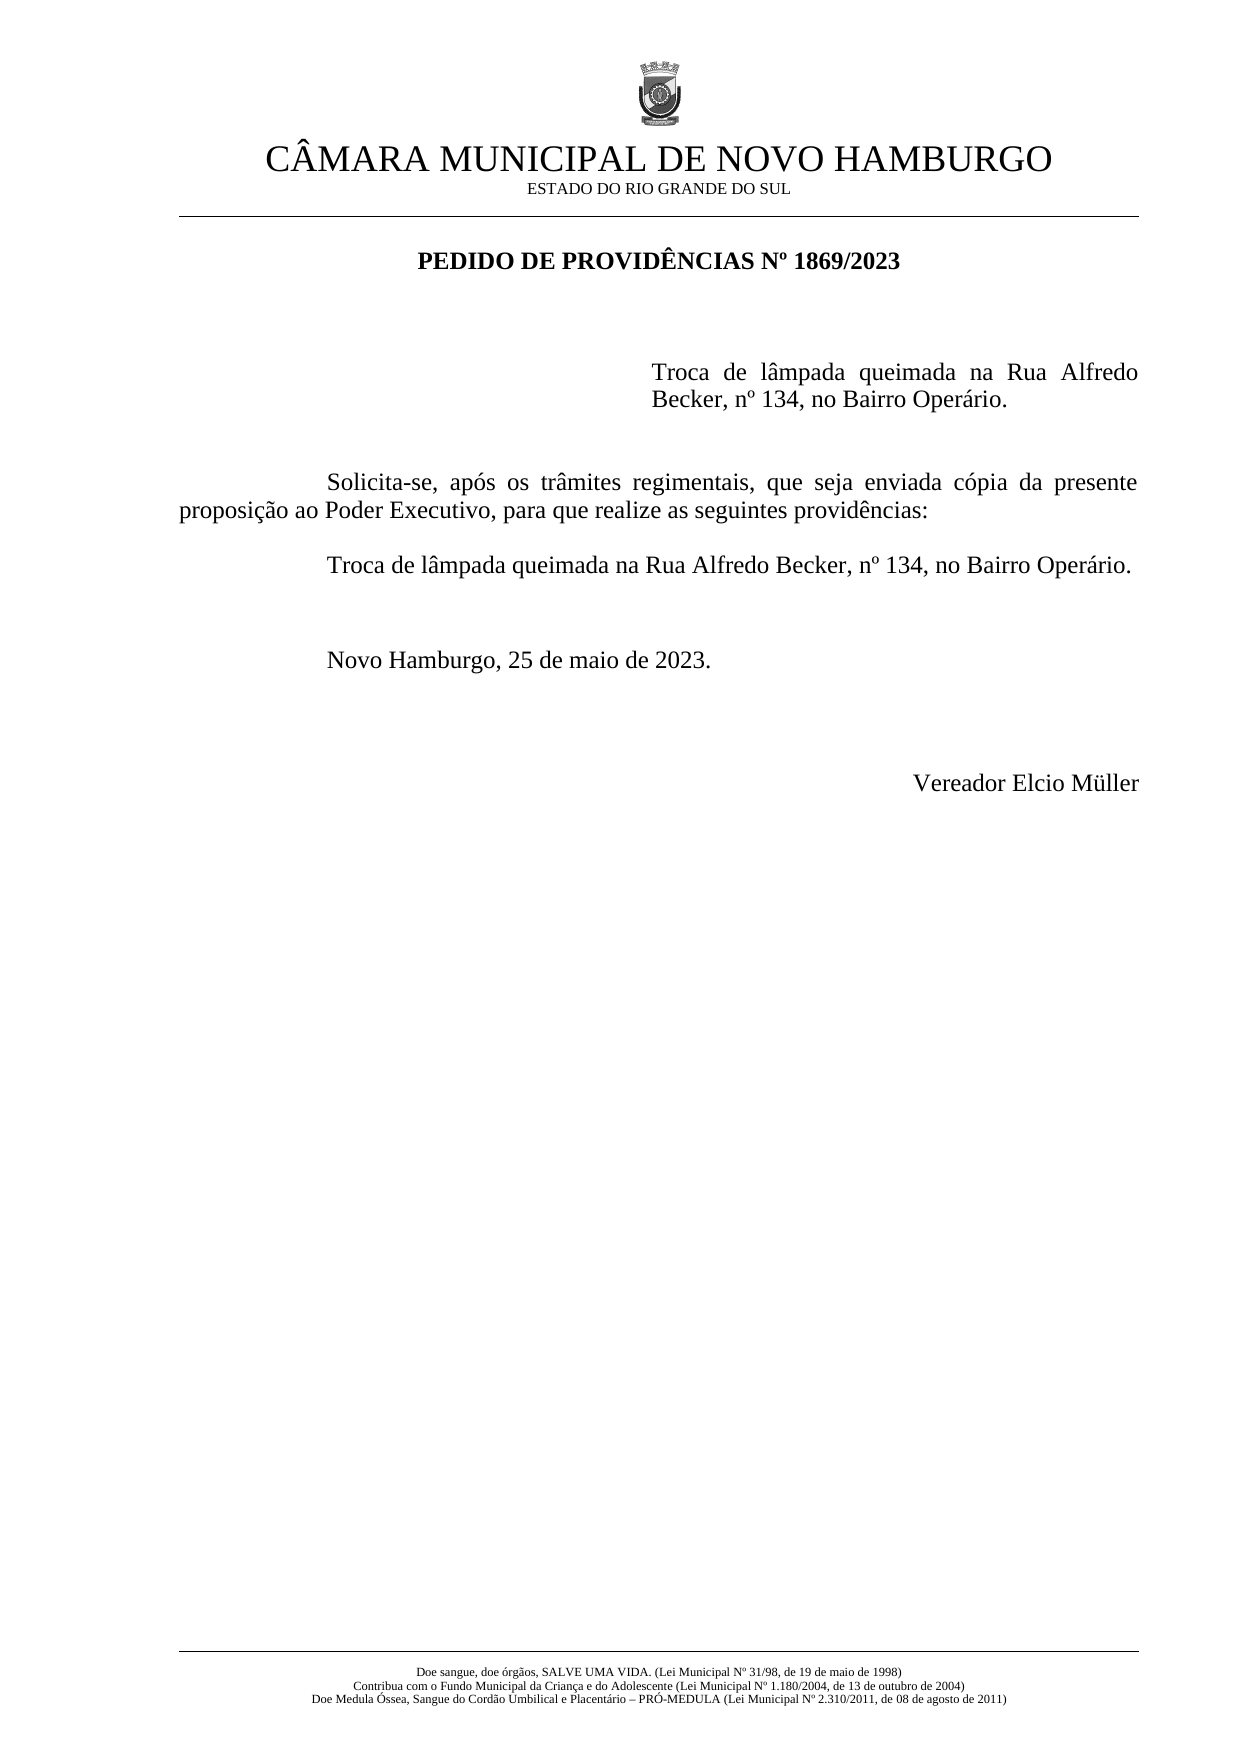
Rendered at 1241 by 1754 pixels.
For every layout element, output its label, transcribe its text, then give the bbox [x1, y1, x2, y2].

text Novo Hamburgo, 25 de maio de 2023. [179, 646, 1139, 674]
text Vereador Elcio Müller [179, 769, 1139, 797]
text Solicita-se, após os trâmites regimentais, que seja enviada cópia da presente proposição ao Poder Executivo, para que realize as seguintes providências: [179, 468, 1139, 524]
text Troca de lâmpada queimada na Rua Alfredo Becker, nº 134, no Bairro Operário. [651, 358, 1139, 413]
text Troca de lâmpada queimada na Rua Alfredo Becker, nº 134, no Bairro Operário. [179, 552, 1139, 579]
text PEDIDO DE PROVIDÊNCIAS Nº 1869/2023 [179, 247, 1139, 274]
